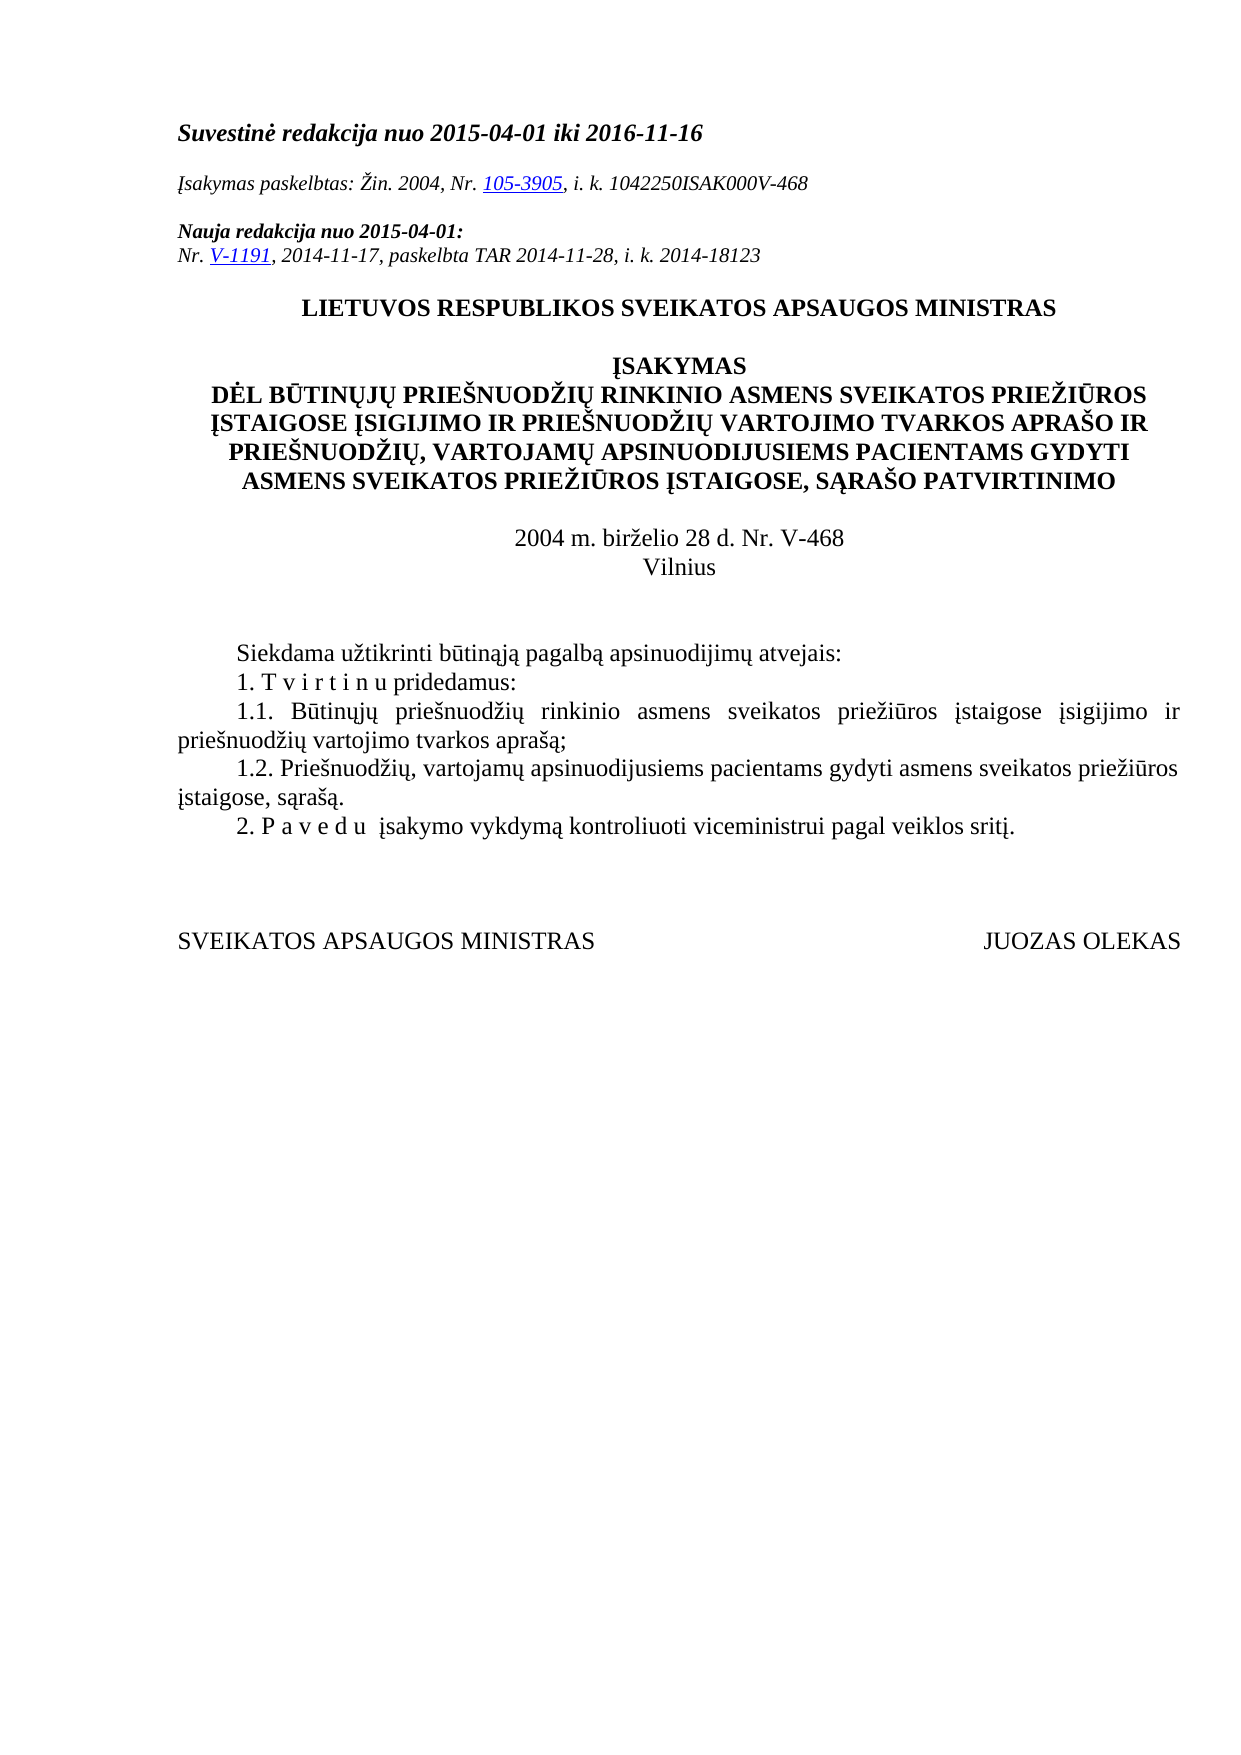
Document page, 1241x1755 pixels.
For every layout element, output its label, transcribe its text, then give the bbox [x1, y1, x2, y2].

text Siekdama užtikrinti būtinąją pagalbą apsinuodijimų atvejais: [177, 638, 1181, 667]
text ĮSTAIGOSE ĮSIGIJIMO IR PRIEŠNUODŽIŲ VARTOJIMO TVARKOS APRAŠO IR PRIEŠNUODŽIŲ, VARTOJAMŲ APSINUODIJUSIEMS PACIENTAMS GYDYTI ASMENS SVEIKATOS PRIEŽIŪROS ĮSTAIGOSE, SĄRAŠO PATVIRTINIMO [177, 408, 1181, 495]
text Suvestinė redakcija nuo 2015-04-01 iki 2016-11-16 [177, 118, 1181, 147]
text Vilnius [177, 552, 1181, 581]
text 1.2. Priešnuodžių, vartojamų apsinuodijusiems pacientams gydyti asmens sveikatos priežiūros įstaigose, sąrašą. [177, 753, 1181, 811]
text Įsakymas paskelbtas: Žin. 2004, Nr. 105-3905, i. k. 1042250ISAK000V-468 [177, 171, 1181, 195]
text 1. T v i r t i n u pridedamus: [177, 667, 1181, 696]
text SVEIKATOS APSAUGOS MINISTRAS JUOZAS OLEKAS [177, 926, 1181, 955]
text ĮSAKYMAS [177, 351, 1181, 380]
text DĖL BŪTINŲJŲ PRIEŠNUODŽIŲ RINKINIO ASMENS SVEIKATOS PRIEŽIŪROS [177, 380, 1181, 408]
text Nauja redakcija nuo 2015-04-01: [177, 219, 1181, 243]
text Nr. V-1191, 2014-11-17, paskelbta TAR 2014-11-28, i. k. 2014-18123 [177, 243, 1181, 267]
text LIETUVOS RESPUBLIKOS SVEIKATOS APSAUGOS MINISTRAS [177, 293, 1181, 322]
text 2. P a v e d u įsakymo vykdymą kontroliuoti viceministrui pagal veiklos sritį. [177, 811, 1181, 840]
text 2004 m. birželio 28 d. Nr. V-468 [177, 523, 1181, 552]
text 1.1. Būtinųjų priešnuodžių rinkinio asmens sveikatos priežiūros įstaigose įsigijimo ir priešnuodžių vartojimo tvarkos aprašą; [177, 696, 1181, 753]
